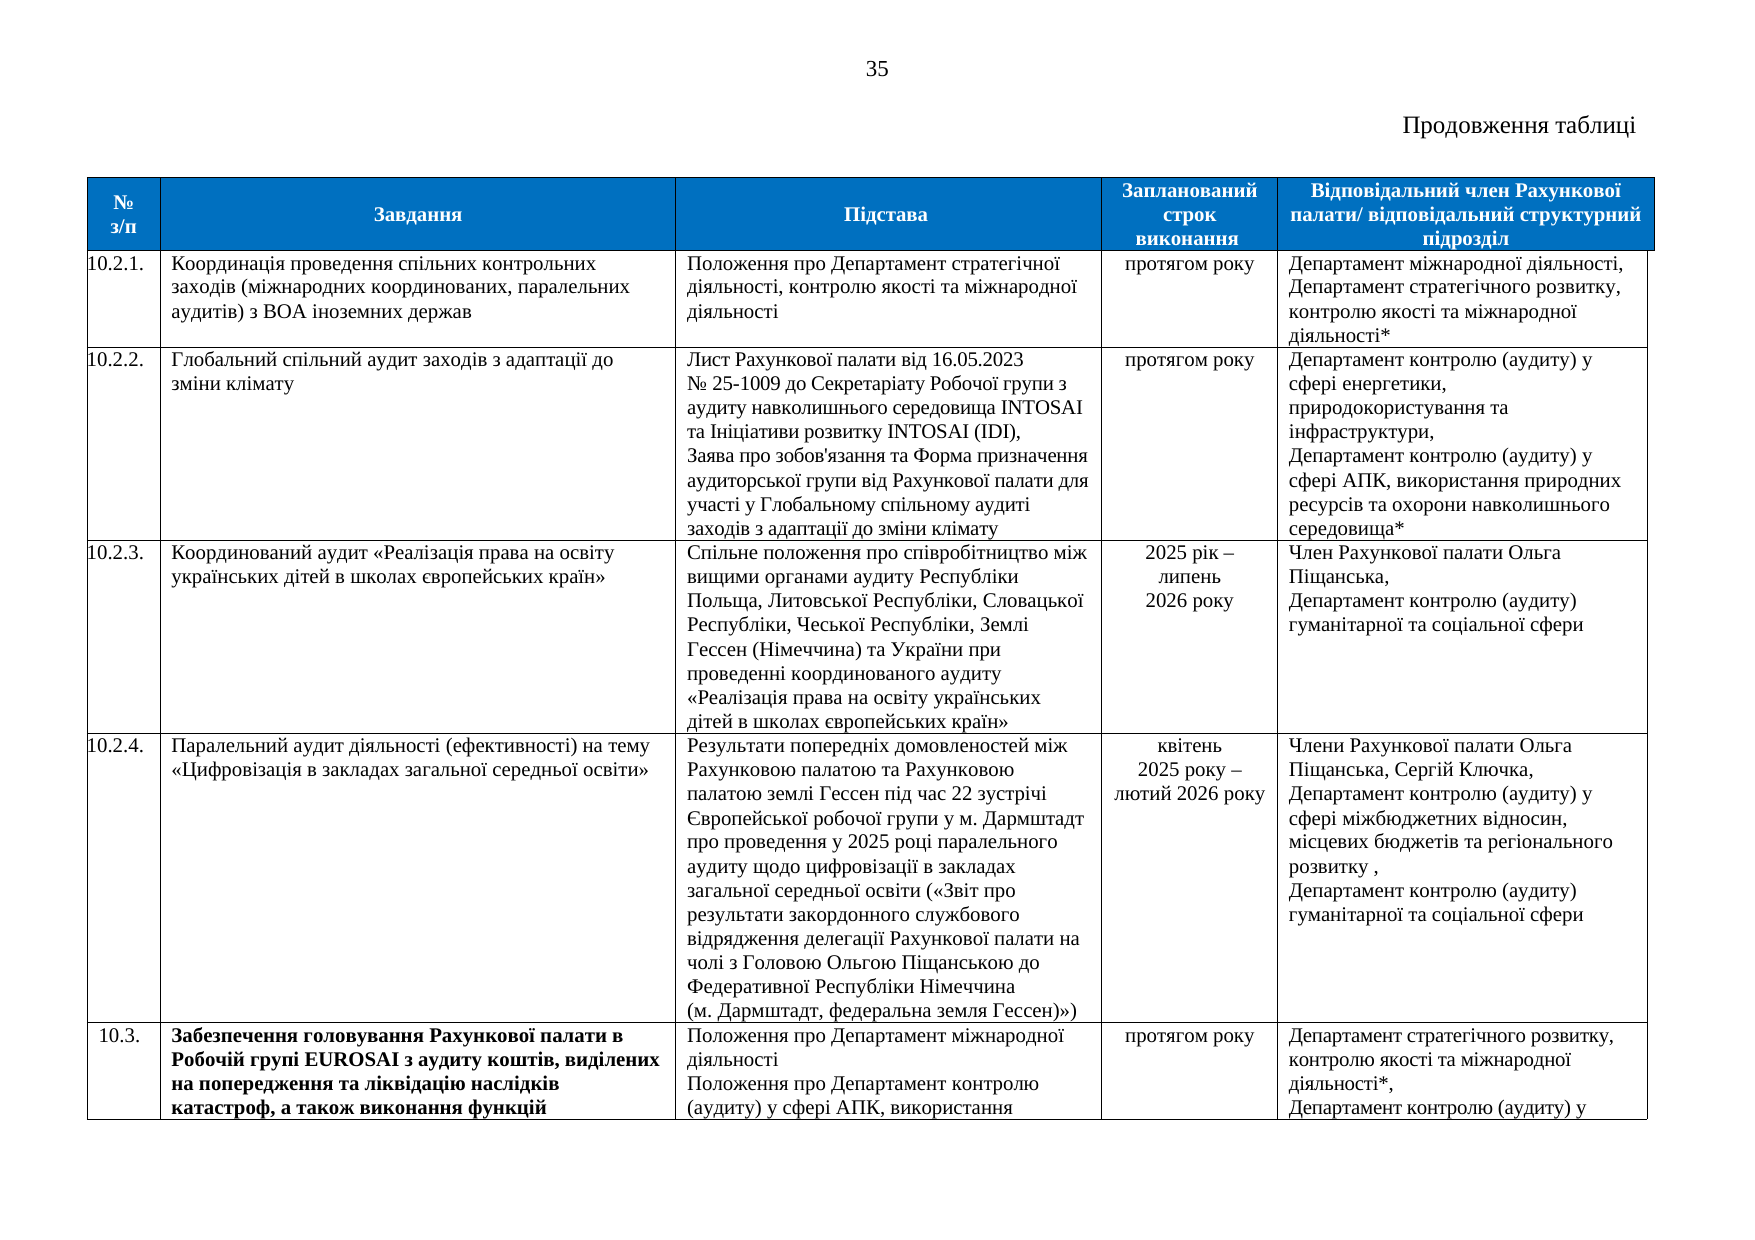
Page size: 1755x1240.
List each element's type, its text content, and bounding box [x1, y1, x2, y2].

table_cell Члени Рахункової палати Ольга Піщанська, Сергій Ключка, Департамент контролю (аудиту) у сфері міжбюджетних відносин, місцевих бюджетів та регіонального розвитку , Департамент контролю (аудиту) гуманітарної та соціальної сфери [1278, 734, 1647, 1022]
table_cell Положення про Департамент стратегічної діяльності, контролю якості та міжнародної діяльності [676, 251, 1101, 347]
table_cell Забезпечення головування Рахункової палати в Робочій групі EUROSAI з аудиту коштів, виділених на попередження та ліквідацію наслідків катастроф, а також виконання функцій [161, 1023, 675, 1119]
table_cell Координація проведення спільних контрольних заходів (міжнародних координованих, паралельних аудитів) з ВОА іноземних держав [161, 251, 675, 347]
table_header № з/п [88, 178, 160, 250]
table_cell Спільне положення про співробітництво між вищими органами аудиту Республіки Польща, Литовської Республіки, Словацької Республіки, Чеської Республіки, Землі Гессен (Німеччина) та України при проведенні координованого аудиту «Реалізація права на освіту українських дітей в школах європейських країн» [676, 541, 1101, 733]
table_cell протягом року [1102, 1023, 1277, 1119]
table_header Підстава [676, 178, 1101, 250]
table_cell Департамент міжнародної діяльності, Департамент стратегічного розвитку, контролю якості та міжнародної діяльності* [1278, 251, 1647, 347]
table_cell 10.2.4. [88, 734, 160, 1022]
table_cell [1648, 733, 1654, 1022]
table_cell [88, 1023, 160, 1119]
table_cell протягом року [1102, 251, 1277, 347]
table_cell [1648, 1022, 1654, 1119]
table_cell 10.2.3. [88, 541, 160, 733]
table_header Запланований строк виконання [1102, 178, 1277, 250]
table_cell 10.2.2. [88, 348, 160, 540]
table_cell 10.2.1. [88, 251, 160, 347]
table_header Завдання [161, 178, 675, 250]
table_cell протягом року [1102, 348, 1277, 540]
table_header Відповідальний член Рахункової палати/ відповідальний структурний підрозділ [1278, 178, 1654, 250]
table_cell Глобальний спільний аудит заходів з адаптації до зміни клімату [161, 348, 675, 540]
table_cell Положення про Департамент міжнародної діяльності Положення про Департамент контролю (аудиту) у сфері АПК, використання [676, 1023, 1101, 1119]
table_cell Результати попередніх домовленостей між Рахунковою палатою та Рахунковою палатою землі Гессен під час 22 зустрічі Європейської робочої групи у м. Дармштадт про проведення у 2025 році паралельного аудиту щодо цифровізації в закладах загальної середньої освіти («Звіт про результати закордонного службового відрядження делегації Рахункової палати на чолі з Головою Ольгою Піщанською до Федеративної Республіки Німеччина (м. Дармштадт, федеральна земля Гессен)») [676, 734, 1101, 1022]
table_cell Координований аудит «Реалізація права на освіту українських дітей в школах європейських країн» [161, 541, 675, 733]
table_cell Департамент стратегічного розвитку, контролю якості та міжнародної діяльності*, Департамент контролю (аудиту) у [1278, 1023, 1647, 1119]
table_cell Член Рахункової палати Ольга Піщанська, Департамент контролю (аудиту) гуманітарної та соціальної сфери [1278, 541, 1647, 733]
table_cell 2025 рік – липень 2026 року [1102, 541, 1277, 733]
table_cell Департамент контролю (аудиту) у сфері енергетики, природокористування та інфраструктури, Департамент контролю (аудиту) у сфері АПК, використання природних ресурсів та охорони навколишнього середовища* [1278, 348, 1647, 540]
table_cell [1648, 347, 1654, 540]
table_cell Паралельний аудит діяльності (ефективності) на тему «Цифровізація в закладах загальної середньої освіти» [161, 734, 675, 1022]
table_cell квітень 2025 року – лютий 2026 року [1102, 734, 1277, 1022]
table_cell Лист Рахункової палати від 16.05.2023 № 25‑1009 до Секретаріату Робочої групи з аудиту навколишнього середовища INTOSAI та Ініціативи розвитку INTOSAI (IDI), Заява про зобов'язання та Форма призначення аудиторської групи від Рахункової палати для участі у Глобальному спільному аудиті заходів з адаптації до зміни клімату [676, 348, 1101, 540]
table_cell [1648, 540, 1654, 733]
table_cell [1648, 251, 1654, 347]
